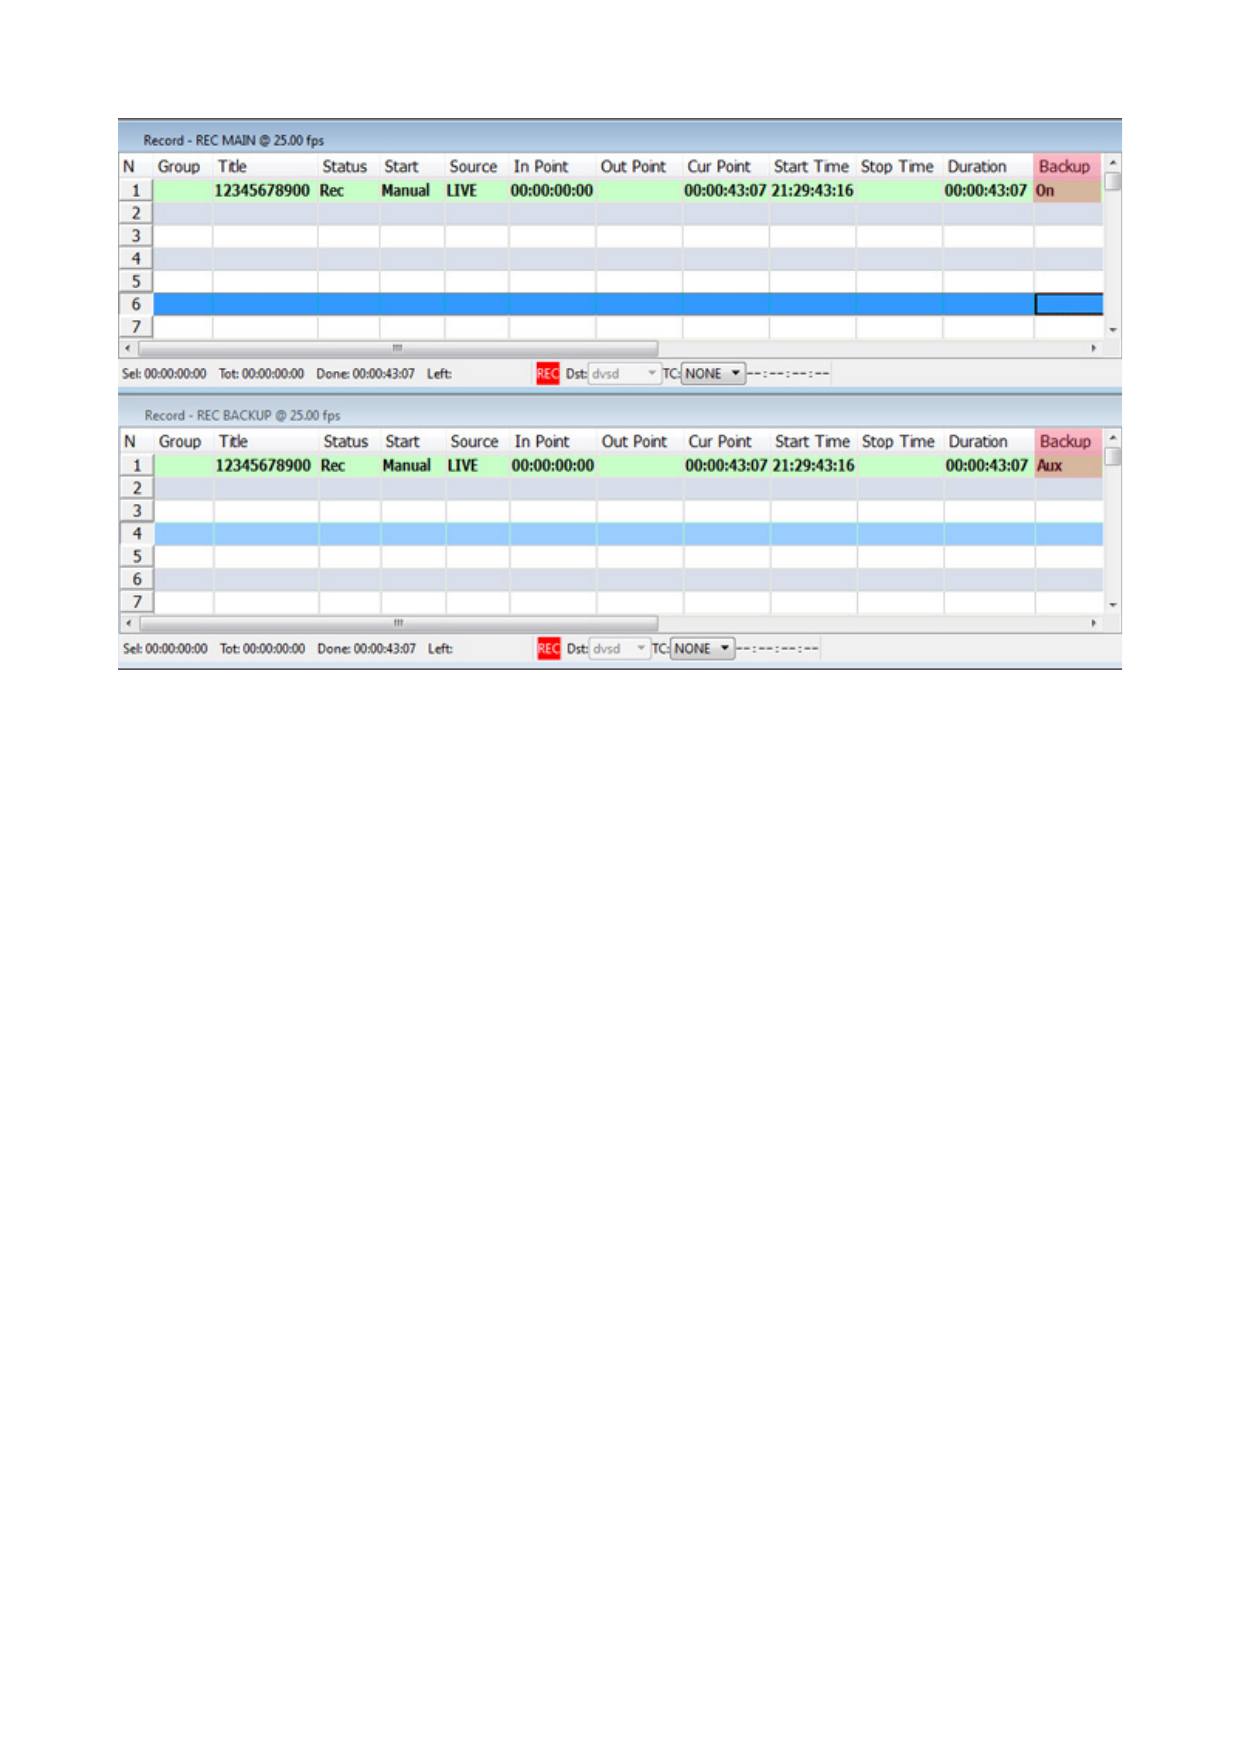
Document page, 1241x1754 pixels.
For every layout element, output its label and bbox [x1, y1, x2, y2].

picture [118, 118, 1123, 670]
